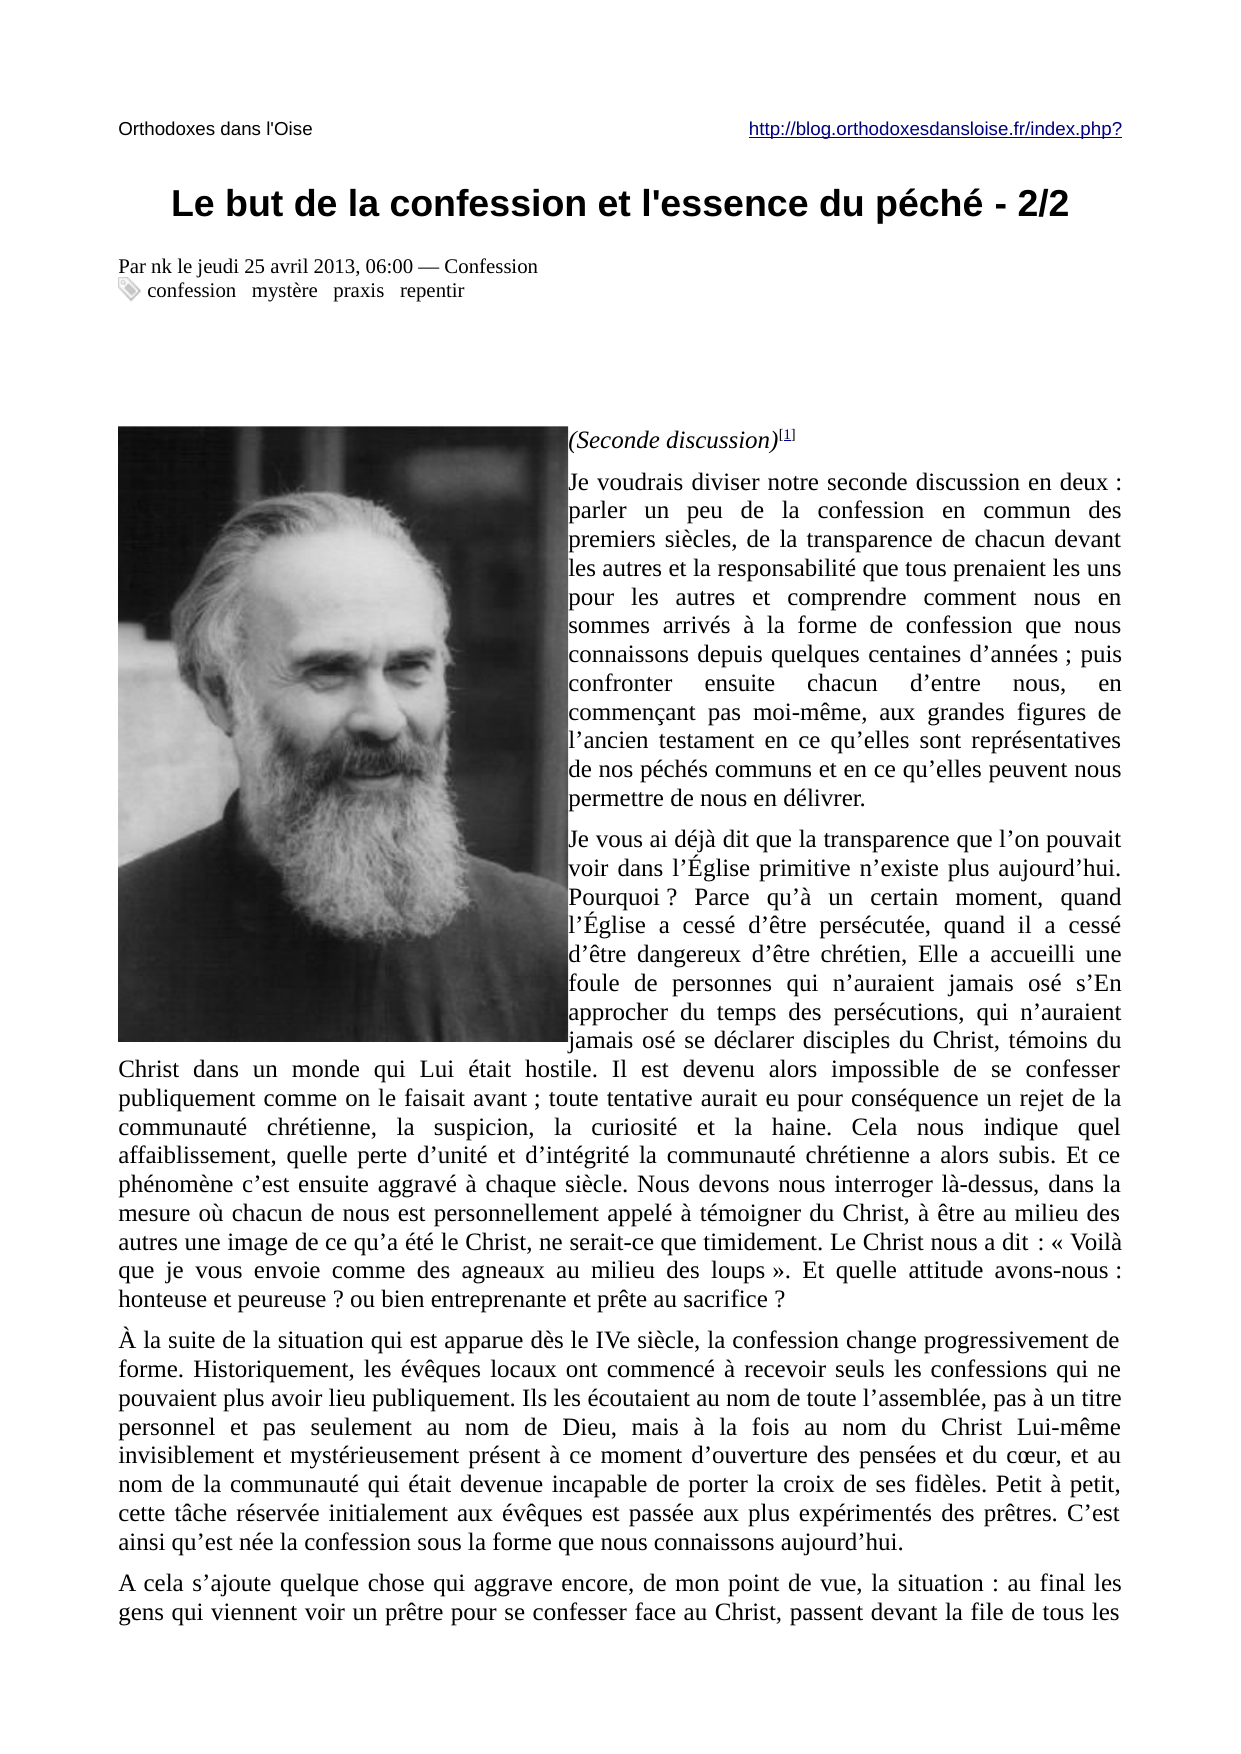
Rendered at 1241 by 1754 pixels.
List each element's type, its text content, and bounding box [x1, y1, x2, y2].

text (Seconde discussion)[1] [569, 426, 1122, 454]
text A cela s’ajoute quelque chose qui aggrave encore, de mon point de vue, la situation : au final les gens qui viennent voir un prêtre pour se confesser face au Christ, passent devant la file de tous les [118, 1568, 1122, 1626]
title Le but de la confession et l'essence du péché - 2/2 [118, 181, 1122, 224]
text Je voudrais diviser notre seconde discussion en deux : parler un peu de la confession en commun des premiers siècles, de la transparence de chacun devant les autres et la responsabilité que tous prenaient les uns pour les autres et comprendre comment nous en sommes arrivés à la forme de confession que nous connaissons depuis quelques centaines d’années ; puis confronter ensuite chacun d’entre nous, en commençant pas moi-même, aux grandes figures de l’ancien testament en ce qu’elles sont représentatives de nos péchés communs et en ce qu’elles peuvent nous permettre de nous en délivrer. [569, 467, 1122, 812]
text À la suite de la situation qui est apparue dès le IVe siècle, la confession change progressivement de forme. Historiquement, les évêques locaux ont commencé à recevoir seuls les confessions qui ne pouvaient plus avoir lieu publiquement. Ils les écoutaient au nom de toute l’assemblée, pas à un titre personnel et pas seulement au nom de Dieu, mais à la fois au nom du Christ Lui-même invisiblement et mystérieusement présent à ce moment d’ouverture des pensées et du cœur, et au nom de la communauté qui était devenue incapable de porter la croix de ses fidèles. Petit à petit, cette tâche réservée initialement aux évêques est passée aux plus expérimentés des prêtres. C’est ainsi qu’est née la confession sous la forme que nous connaissons aujourd’hui. [118, 1326, 1122, 1556]
text confession mystère praxis repentir [142, 278, 1122, 302]
picture [118, 277, 142, 302]
text Par nk le jeudi 25 avril 2013, 06:00 — Confession [118, 254, 1122, 278]
text Je vous ai déjà dit que la transparence que l’on pouvait voir dans l’Église primitive n’existe plus aujourd’hui. Pourquoi ? Parce qu’à un certain moment, quand l’Église a cessé d’être persécutée, quand il a cessé d’être dangereux d’être chrétien, Elle a accueilli une foule de personnes qui n’auraient jamais osé s’En approcher du temps des persécutions, qui n’auraient jamais osé se déclarer disciples du Christ, témoins du Christ dans un monde qui Lui était hostile. Il est devenu alors impossible de se confesser publiquement comme on le faisait avant ; toute tentative aurait eu pour conséquence un rejet de la communauté chrétienne, la suspicion, la curiosité et la haine. Cela nous indique quel affaiblissement, quelle perte d’unité et d’intégrité la communauté chrétienne a alors subis. Et ce phénomène c’est ensuite aggravé à chaque siècle. Nous devons nous interroger là-dessus, dans la mesure où chacun de nous est personnellement appelé à témoigner du Christ, à être au milieu des autres une image de ce qu’a été le Christ, ne serait-ce que timidement. Le Christ nous a dit : « Voilà que je vous envoie comme des agneaux au milieu des loups ». Et quelle attitude avons-nous : honteuse et peureuse ? ou bien entreprenante et prête au sacrifice ? [118, 824, 1122, 1313]
text Orthodoxes dans l'Oise http://blog.orthodoxesdansloise.fr/index.php? [118, 118, 1122, 140]
picture [118, 425, 569, 1042]
